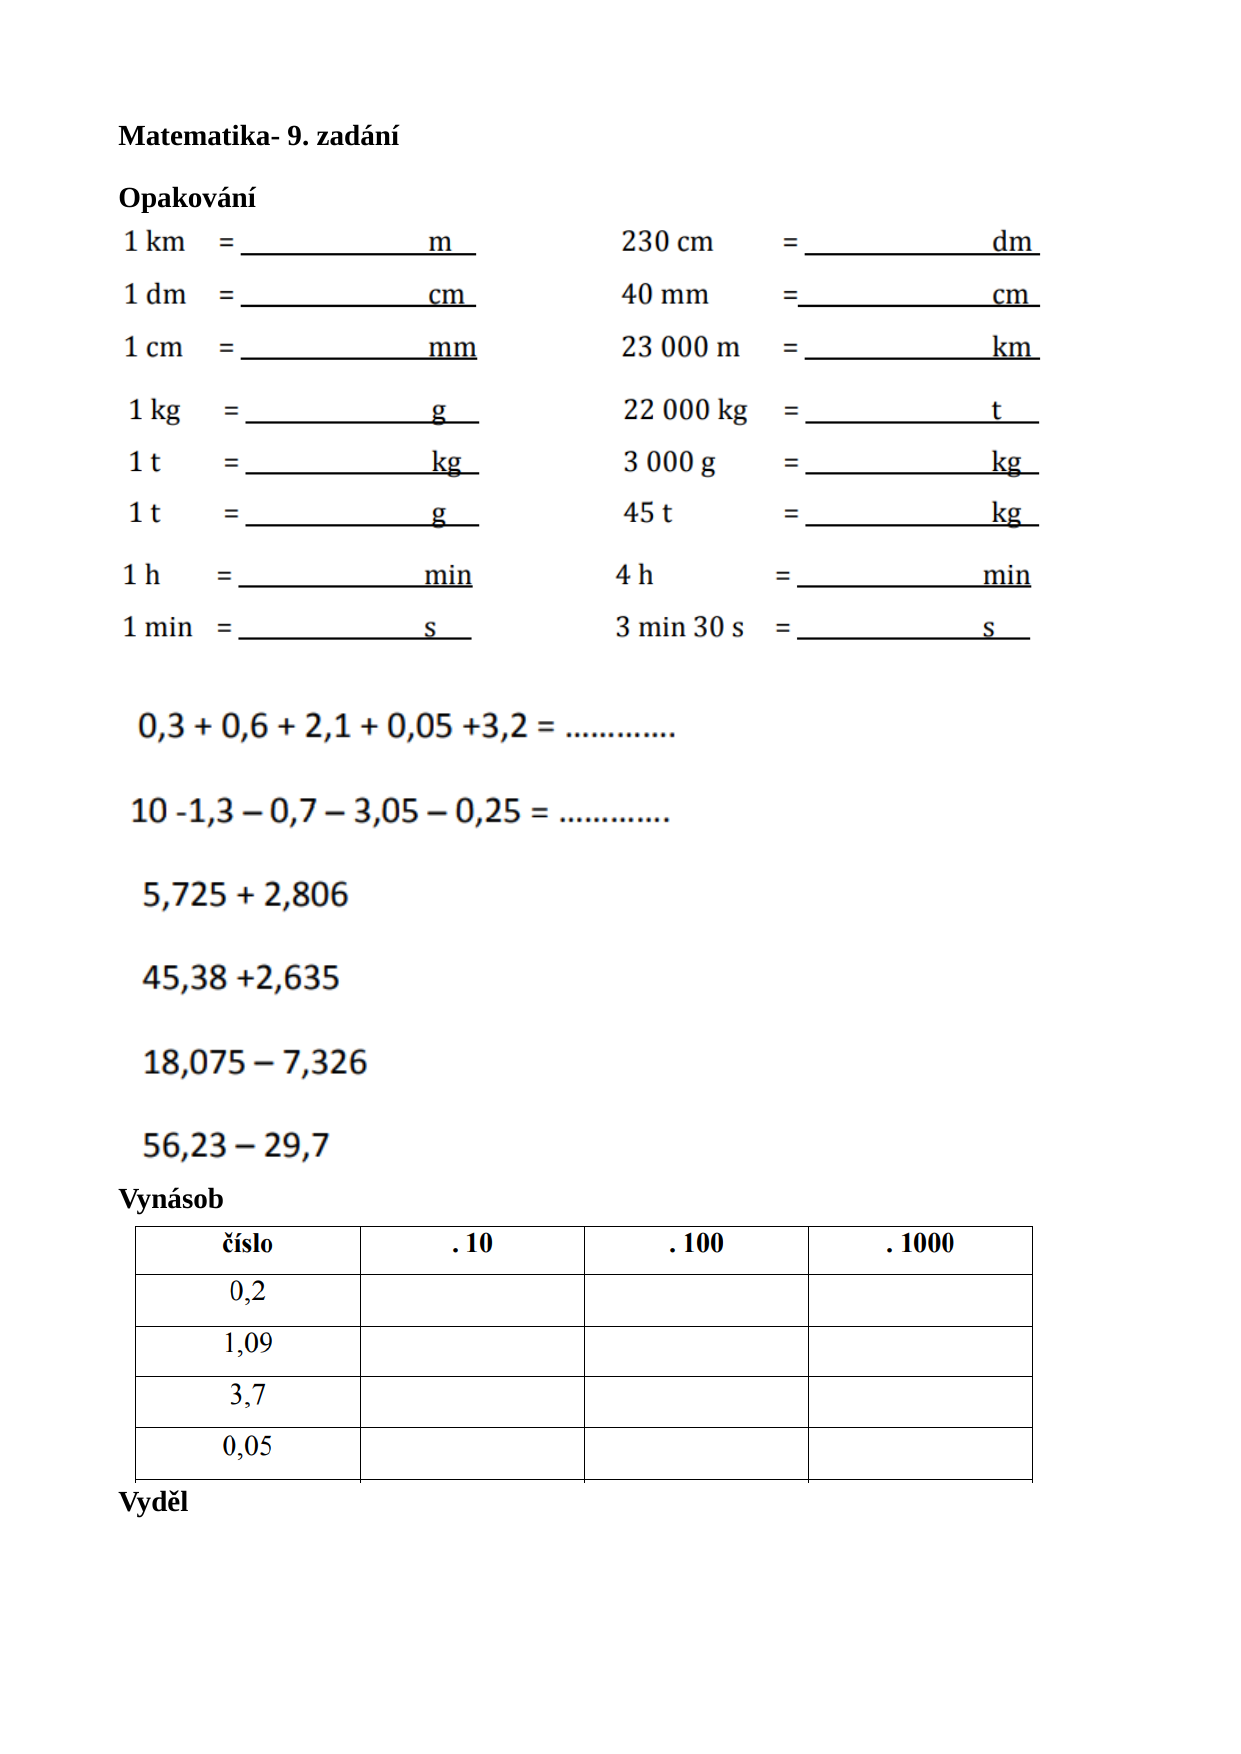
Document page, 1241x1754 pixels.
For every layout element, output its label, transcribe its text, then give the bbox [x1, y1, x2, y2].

picture [118, 213, 1064, 659]
text Opakování [118, 180, 1122, 214]
picture [118, 1215, 1064, 1483]
text Matematika- 9. zadání [118, 118, 1122, 152]
text Vyděl [118, 1484, 1122, 1517]
picture [118, 687, 748, 1182]
text Vynásob [118, 1182, 1122, 1215]
